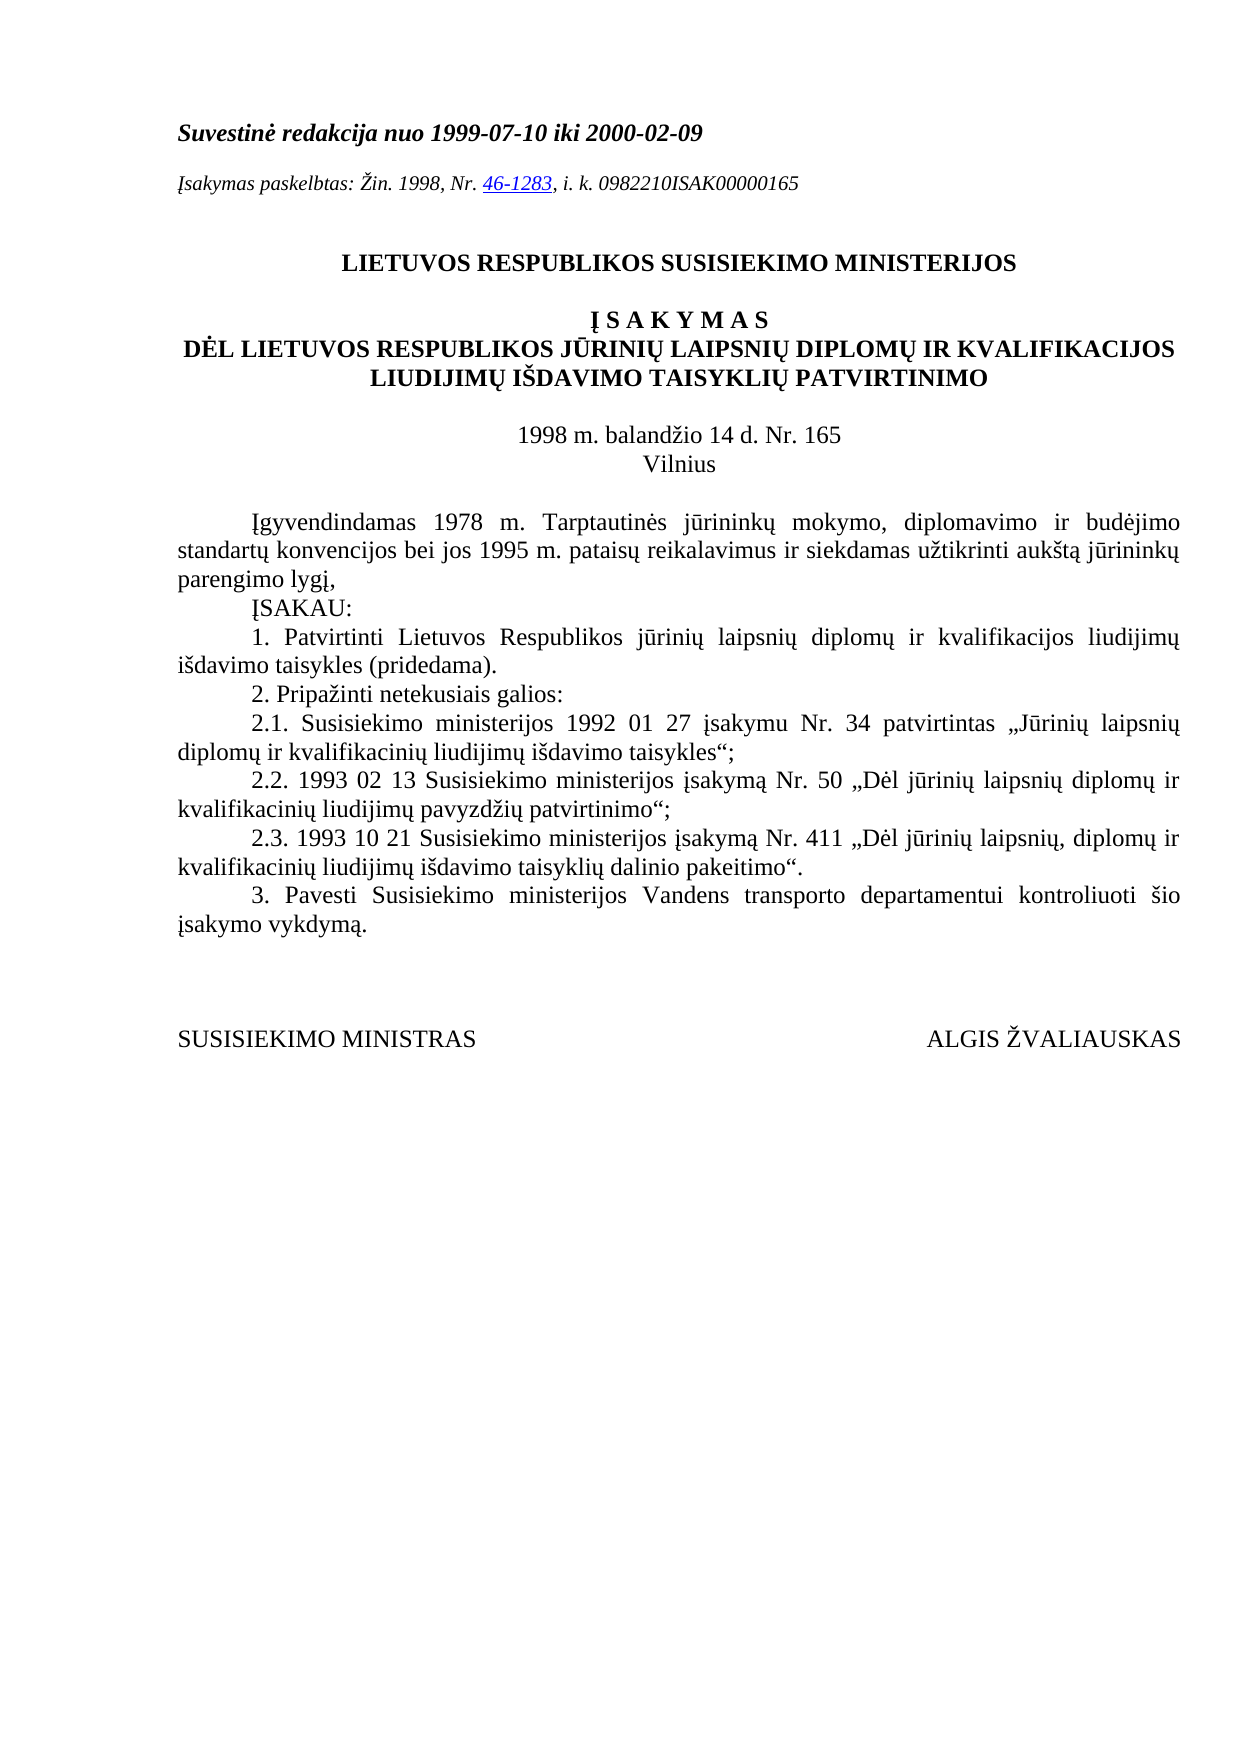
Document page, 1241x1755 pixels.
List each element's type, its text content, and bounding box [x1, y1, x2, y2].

text Įsakymas paskelbtas: Žin. 1998, Nr. 46-1283, i. k. 0982210ISAK00000165 [177, 171, 1181, 195]
text ĮSAKAU: [177, 593, 1181, 622]
text Vilnius [177, 449, 1181, 478]
text 2.2. 1993 02 13 Susisiekimo ministerijos įsakymą Nr. 50 „Dėl jūrinių laipsnių diplomų ir kvalifikacinių liudijimų pavyzdžių patvirtinimo“; [177, 765, 1181, 823]
text Suvestinė redakcija nuo 1999-07-10 iki 2000-02-09 [177, 118, 1181, 147]
text SUSISIEKIMO MINISTRAS ALGIS ŽVALIAUSKAS [177, 1024, 1181, 1053]
text Į S A K Y M A S [177, 305, 1181, 334]
text 2. Pripažinti netekusiais galios: [177, 679, 1181, 708]
text Įgyvendindamas 1978 m. Tarptautinės jūrininkų mokymo, diplomavimo ir budėjimo standartų konvencijos bei jos 1995 m. pataisų reikalavimus ir siekdamas užtikrinti aukštą jūrininkų parengimo lygį, [177, 507, 1181, 593]
text 1998 m. balandžio 14 d. Nr. 165 [177, 420, 1181, 449]
text 3. Pavesti Susisiekimo ministerijos Vandens transporto departamentui kontroliuoti šio įsakymo vykdymą. [177, 880, 1181, 938]
text DĖL LIETUVOS RESPUBLIKOS JŪRINIŲ LAIPSNIŲ DIPLOMŲ IR KVALIFIKACIJOS LIUDIJIMŲ IŠDAVIMO TAISYKLIŲ PATVIRTINIMO [177, 334, 1181, 392]
text LIETUVOS RESPUBLIKOS SUSISIEKIMO MINISTERIJOS [177, 248, 1181, 277]
text 2.1. Susisiekimo ministerijos 1992 01 27 įsakymu Nr. 34 patvirtintas „Jūrinių laipsnių diplomų ir kvalifikacinių liudijimų išdavimo taisykles“; [177, 708, 1181, 765]
text 2.3. 1993 10 21 Susisiekimo ministerijos įsakymą Nr. 411 „Dėl jūrinių laipsnių, diplomų ir kvalifikacinių liudijimų išdavimo taisyklių dalinio pakeitimo“. [177, 823, 1181, 880]
text 1. Patvirtinti Lietuvos Respublikos jūrinių laipsnių diplomų ir kvalifikacijos liudijimų išdavimo taisykles (pridedama). [177, 622, 1181, 679]
